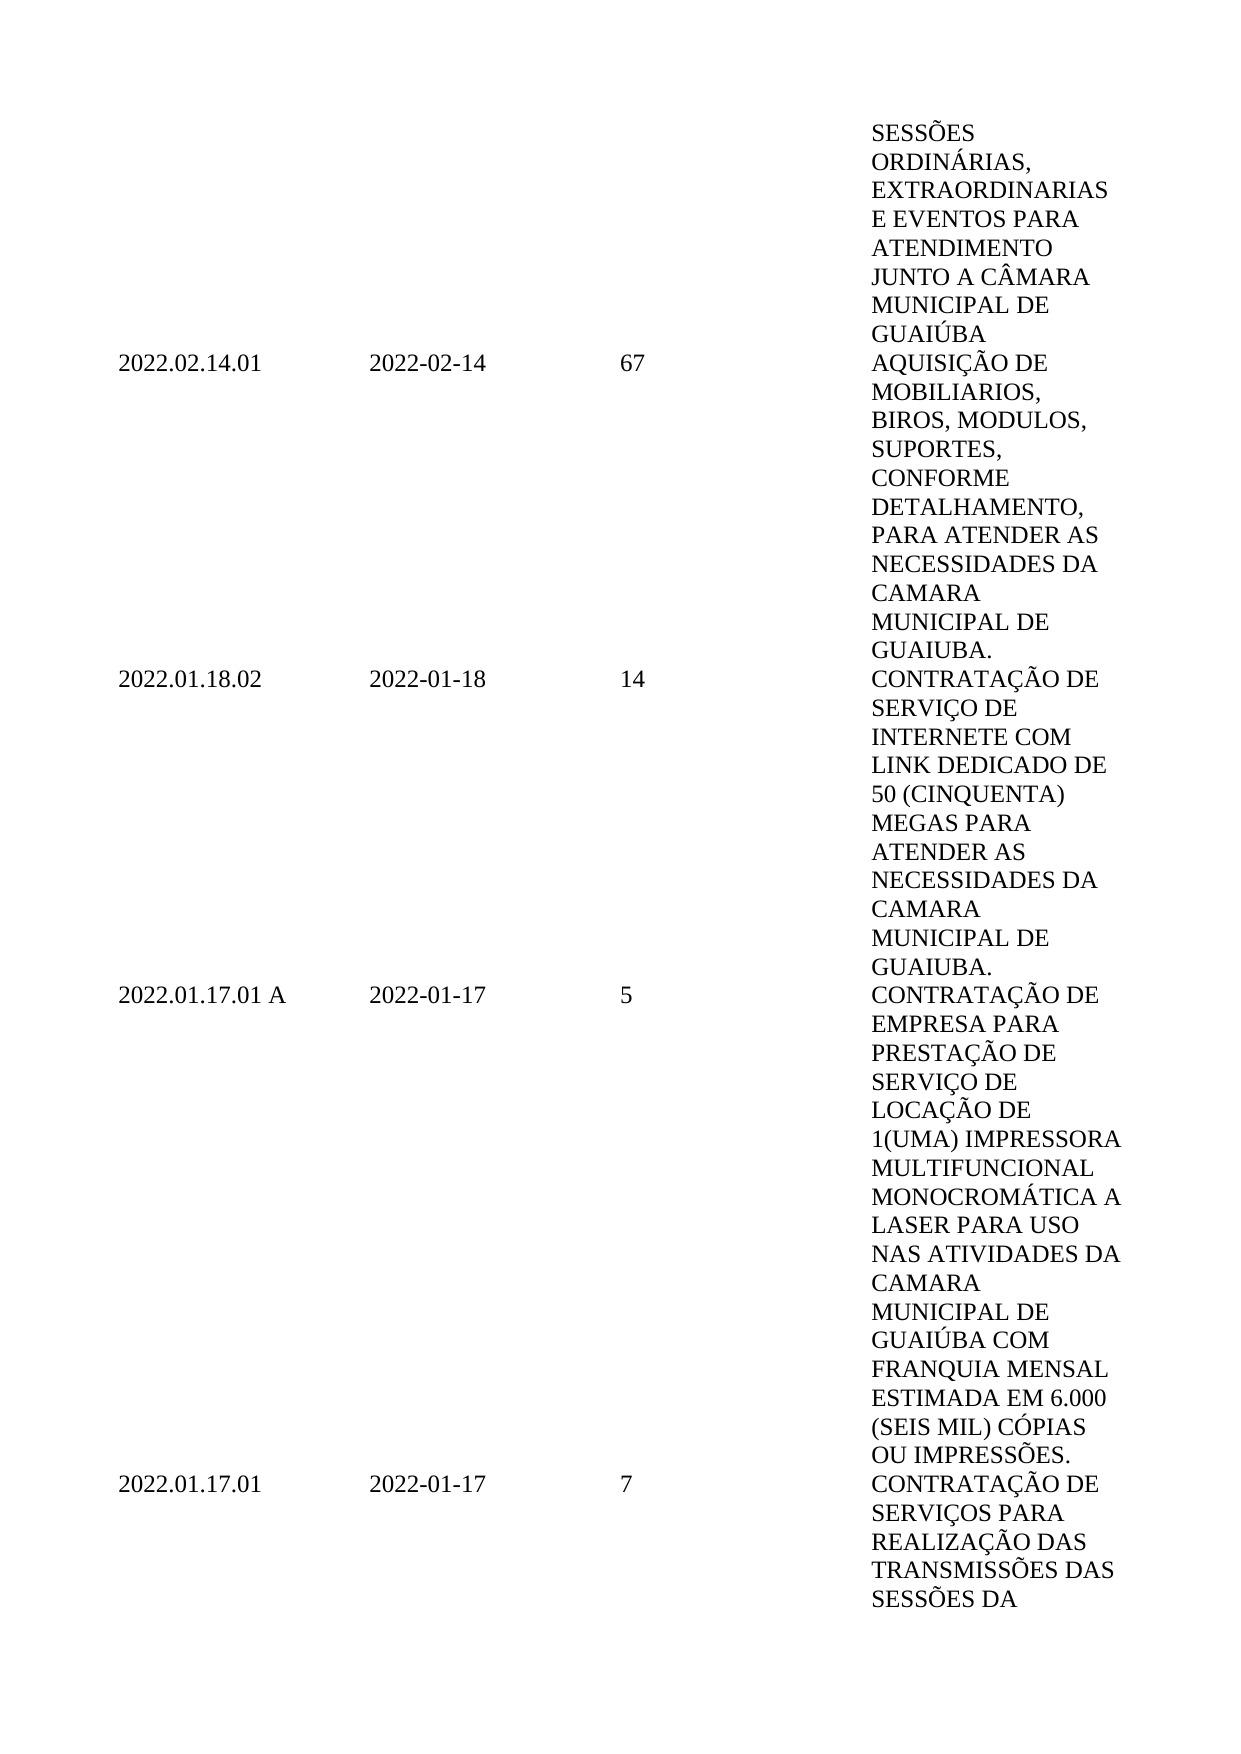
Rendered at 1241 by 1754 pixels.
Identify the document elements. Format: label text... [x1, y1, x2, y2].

table_cell 2022.02.14.01 [118, 348, 369, 664]
table_cell 2022.01.17.01 [118, 1469, 369, 1613]
table_cell 7 [620, 1469, 871, 1613]
table_cell 2022.01.17.01 A [118, 981, 369, 1469]
table_cell 2022-01-17 [369, 1469, 620, 1613]
table_cell [620, 118, 871, 348]
table_cell 2022.01.18.02 [118, 664, 369, 981]
table_cell [118, 118, 369, 348]
table_cell 2022-01-17 [369, 981, 620, 1469]
table_cell CONTRATAÇÃO DE EMPRESA PARA PRESTAÇÃO DE SERVIÇO DE LOCAÇÃO DE 1(UMA) IMPRESSORA MULTIFUNCIONAL MONOCROMÁTICA A LASER PARA USO NAS ATIVIDADES DA CAMARA MUNICIPAL DE GUAIÚBA COM FRANQUIA MENSAL ESTIMADA EM 6.000 (SEIS MIL) CÓPIAS OU IMPRESSÕES. [871, 981, 1122, 1469]
table_cell SESSÕES ORDINÁRIAS, EXTRAORDINARIAS E EVENTOS PARA ATENDIMENTO JUNTO A CÂMARA MUNICIPAL DE GUAIÚBA [871, 118, 1122, 348]
table_cell 2022-02-14 [369, 348, 620, 664]
table_cell CONTRATAÇÃO DE SERVIÇOS PARA REALIZAÇÃO DAS TRANSMISSÕES DAS SESSÕES DA [871, 1469, 1122, 1613]
table_cell 5 [620, 981, 871, 1469]
table_cell AQUISIÇÃO DE MOBILIARIOS, BIROS, MODULOS, SUPORTES, CONFORME DETALHAMENTO, PARA ATENDER AS NECESSIDADES DA CAMARA MUNICIPAL DE GUAIUBA. [871, 348, 1122, 664]
table_cell CONTRATAÇÃO DE SERVIÇO DE INTERNETE COM LINK DEDICADO DE 50 (CINQUENTA) MEGAS PARA ATENDER AS NECESSIDADES DA CAMARA MUNICIPAL DE GUAIUBA. [871, 664, 1122, 981]
table_cell 2022-01-18 [369, 664, 620, 981]
table_cell 14 [620, 664, 871, 981]
table_cell 67 [620, 348, 871, 664]
table_cell [369, 118, 620, 348]
